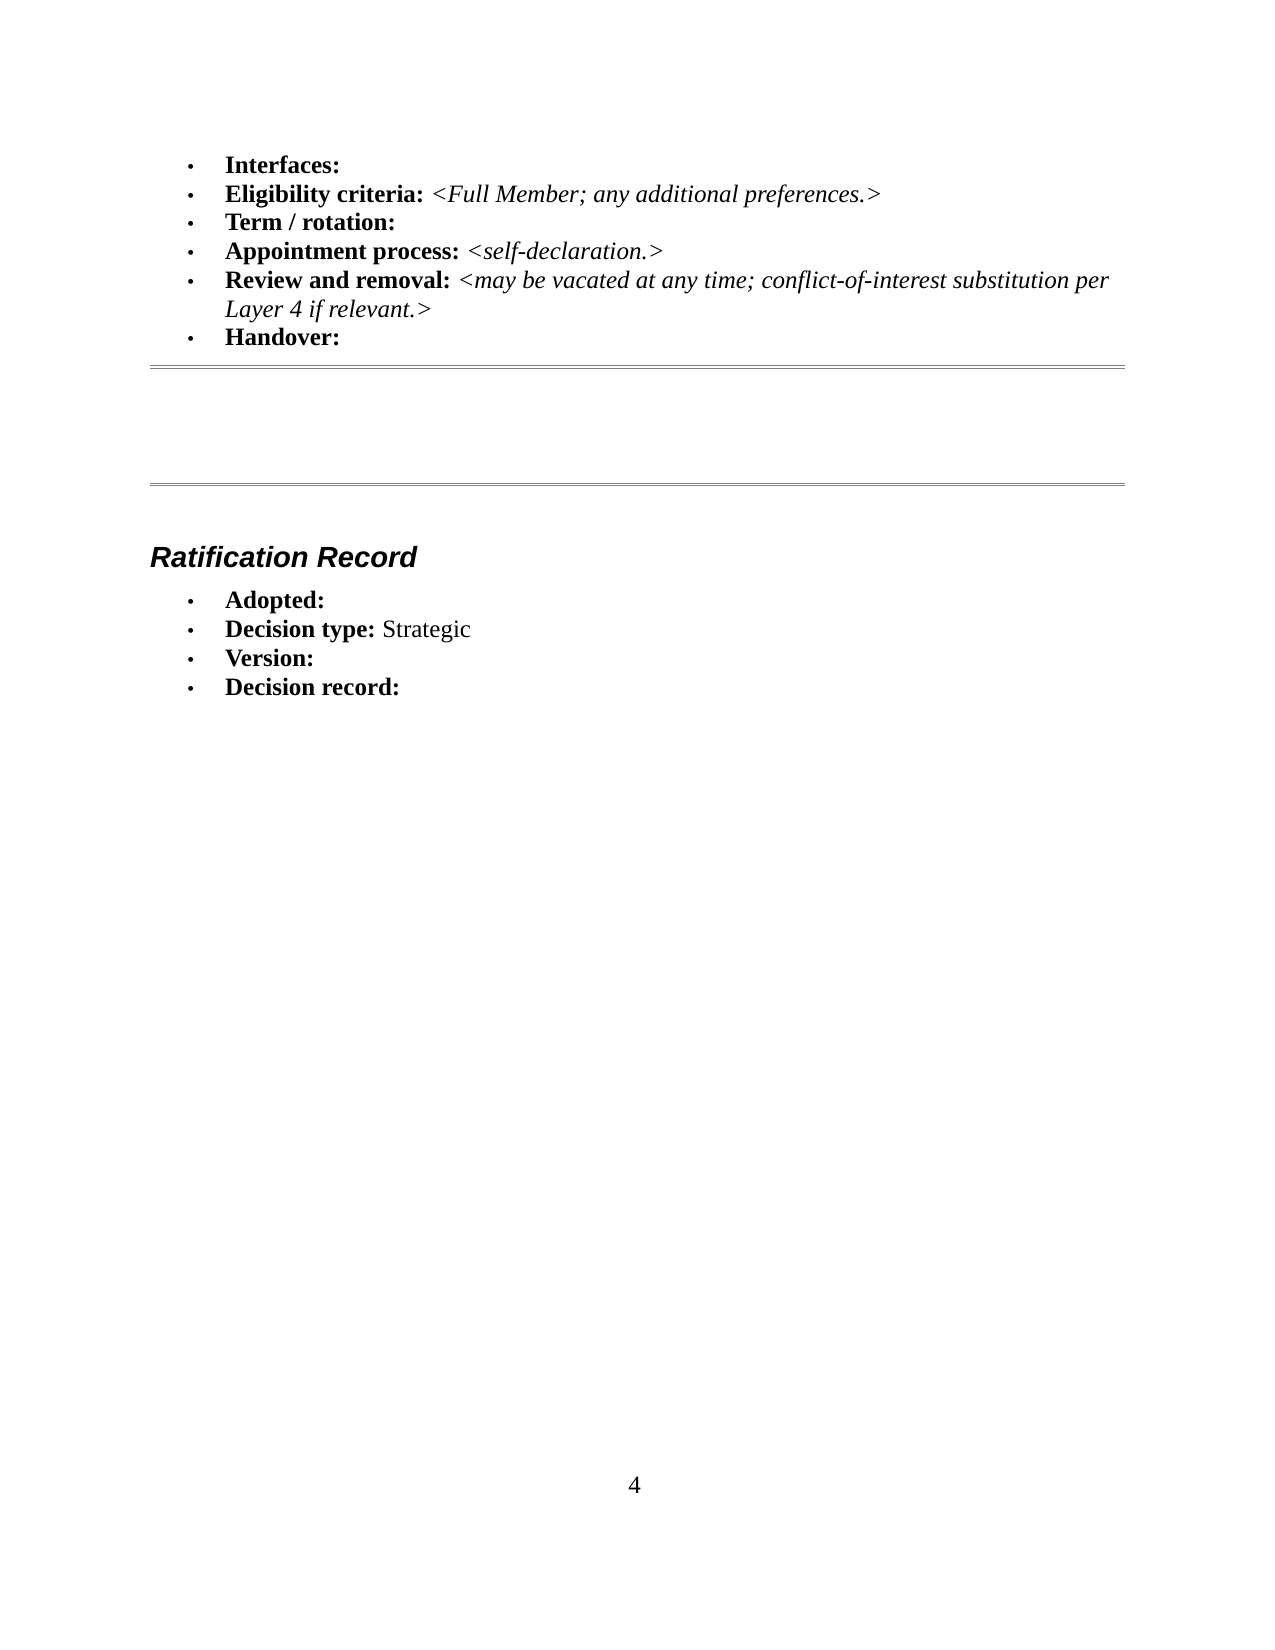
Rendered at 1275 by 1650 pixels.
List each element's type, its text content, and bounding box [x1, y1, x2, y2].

list Review and removal: <may be vacated at any time; conflict-of-interest substitution per Layer 4 if relevant.> [187, 265, 1125, 322]
list Handover: [187, 322, 1125, 351]
list Decision type: Strategic [187, 614, 1125, 643]
list Interfaces: [187, 150, 1125, 179]
list Decision record: [187, 672, 1125, 701]
list Adopted: [187, 586, 1125, 614]
list Eligibility criteria: <Full Member; any additional preferences.> [187, 179, 1125, 207]
subtitle Ratification Record [150, 539, 1125, 573]
list Version: [187, 643, 1125, 672]
list Term / rotation: [187, 207, 1125, 236]
list Appointment process: <self-declaration.> [187, 236, 1125, 265]
